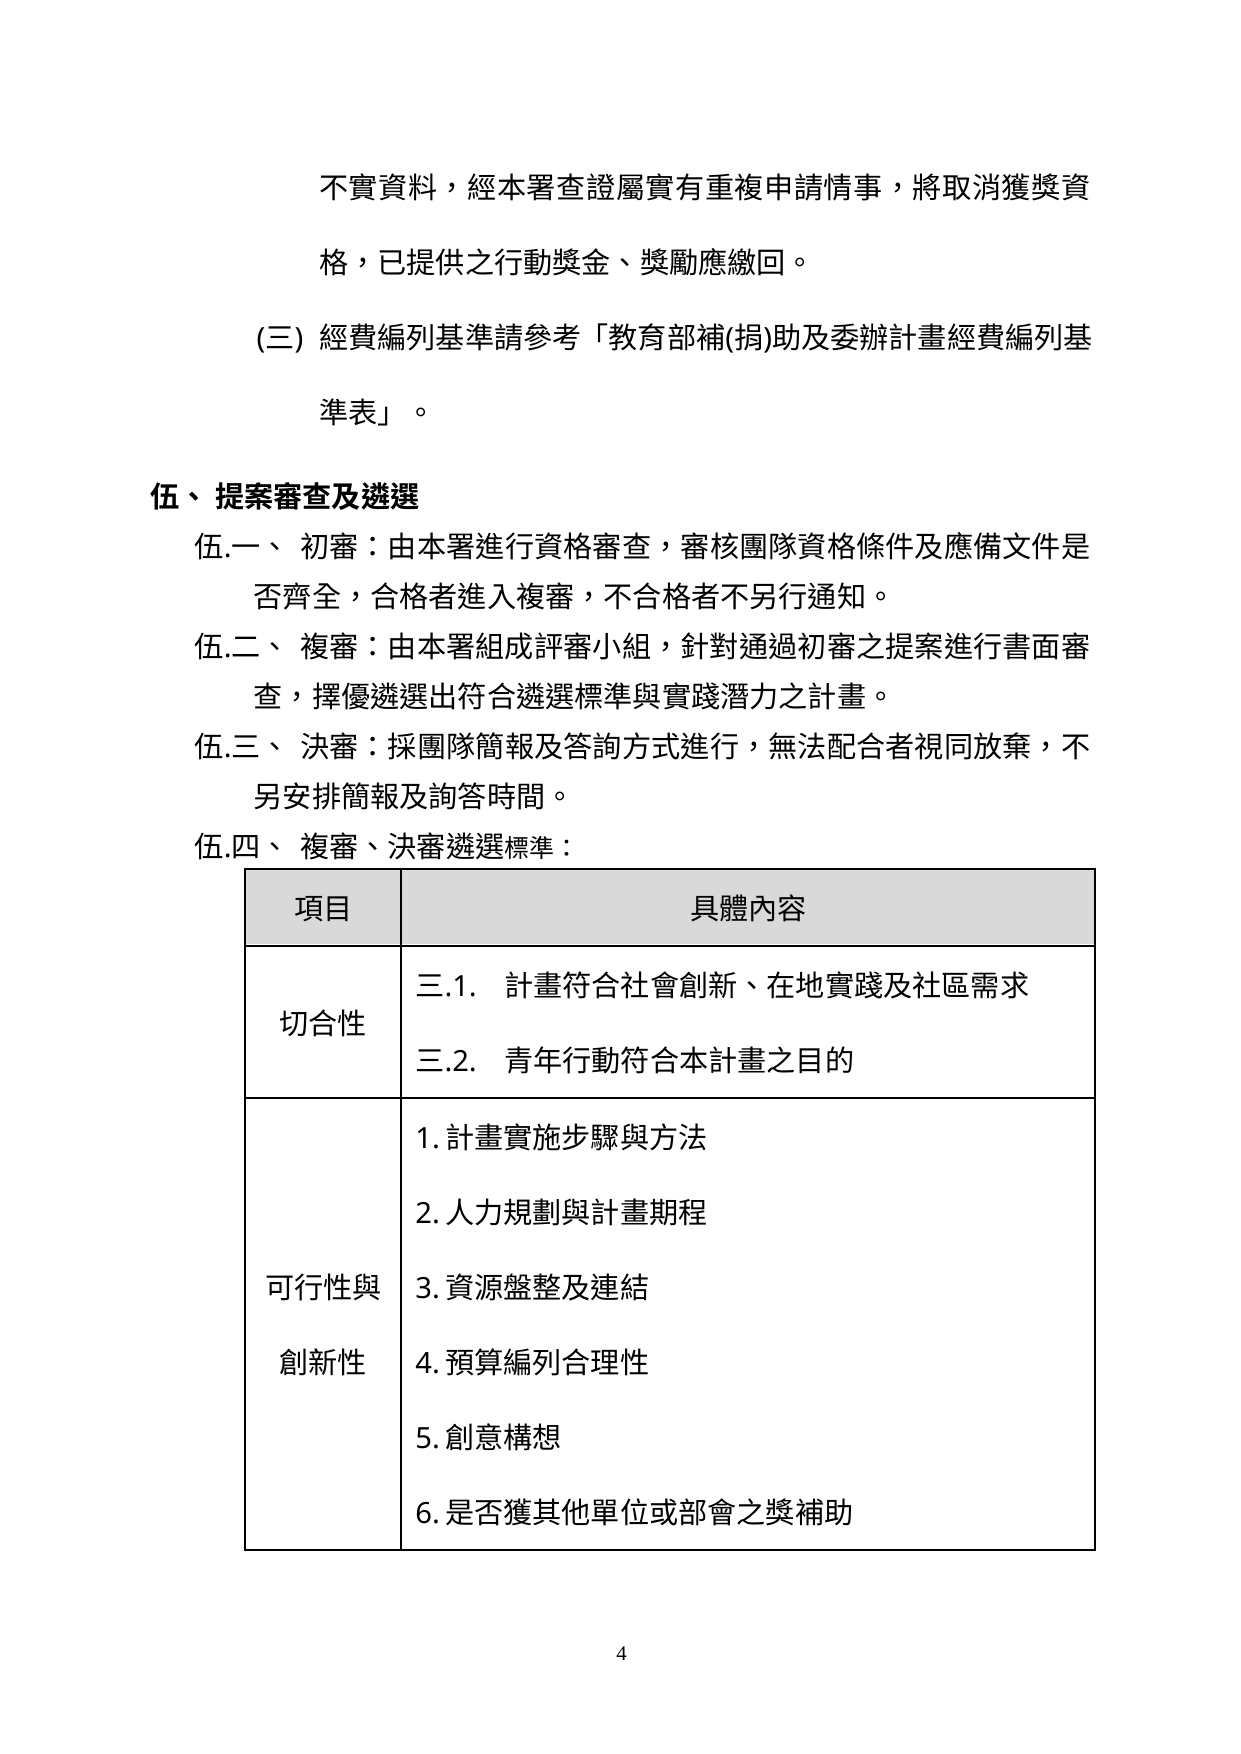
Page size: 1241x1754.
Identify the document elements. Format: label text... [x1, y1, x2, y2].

table_header 具體內容 [402, 870, 1094, 944]
list 經費編列基準請參考「教育部補(捐)助及委辦計畫經費編列基準表」。 [256, 299, 1093, 449]
table_header 項目 [246, 870, 400, 944]
table_cell 計畫實施步驟與方法 人力規劃與計畫期程 資源盤整及連結 預算編列合理性 創意構想 是否獲其他單位或部會之獎補助 [402, 1099, 1094, 1549]
table_cell 切合性 [246, 947, 400, 1097]
list 複審：由本署組成評審小組，針對通過初審之提案進行書面審查，擇優遴選出符合遴選標準與實踐潛力之計畫。 [194, 617, 1093, 717]
list 複審、決審遴選標準： [194, 817, 1093, 867]
table_cell 計畫符合社會創新、在地實踐及社區需求 青年行動符合本計畫之目的 [402, 947, 1094, 1097]
list 不實資料，經本署查證屬實有重複申請情事，將取消獲獎資格，已提供之行動獎金、獎勵應繳回。 [256, 149, 1093, 299]
list 決審：採團隊簡報及答詢方式進行，無法配合者視同放棄，不另安排簡報及詢答時間。 [194, 717, 1093, 817]
table_cell 可行性與 創新性 [246, 1099, 400, 1549]
list 提案審查及遴選 [150, 467, 1093, 517]
list 初審：由本署進行資格審查，審核團隊資格條件及應備文件是否齊全，合格者進入複審，不合格者不另行通知。 [194, 517, 1093, 617]
